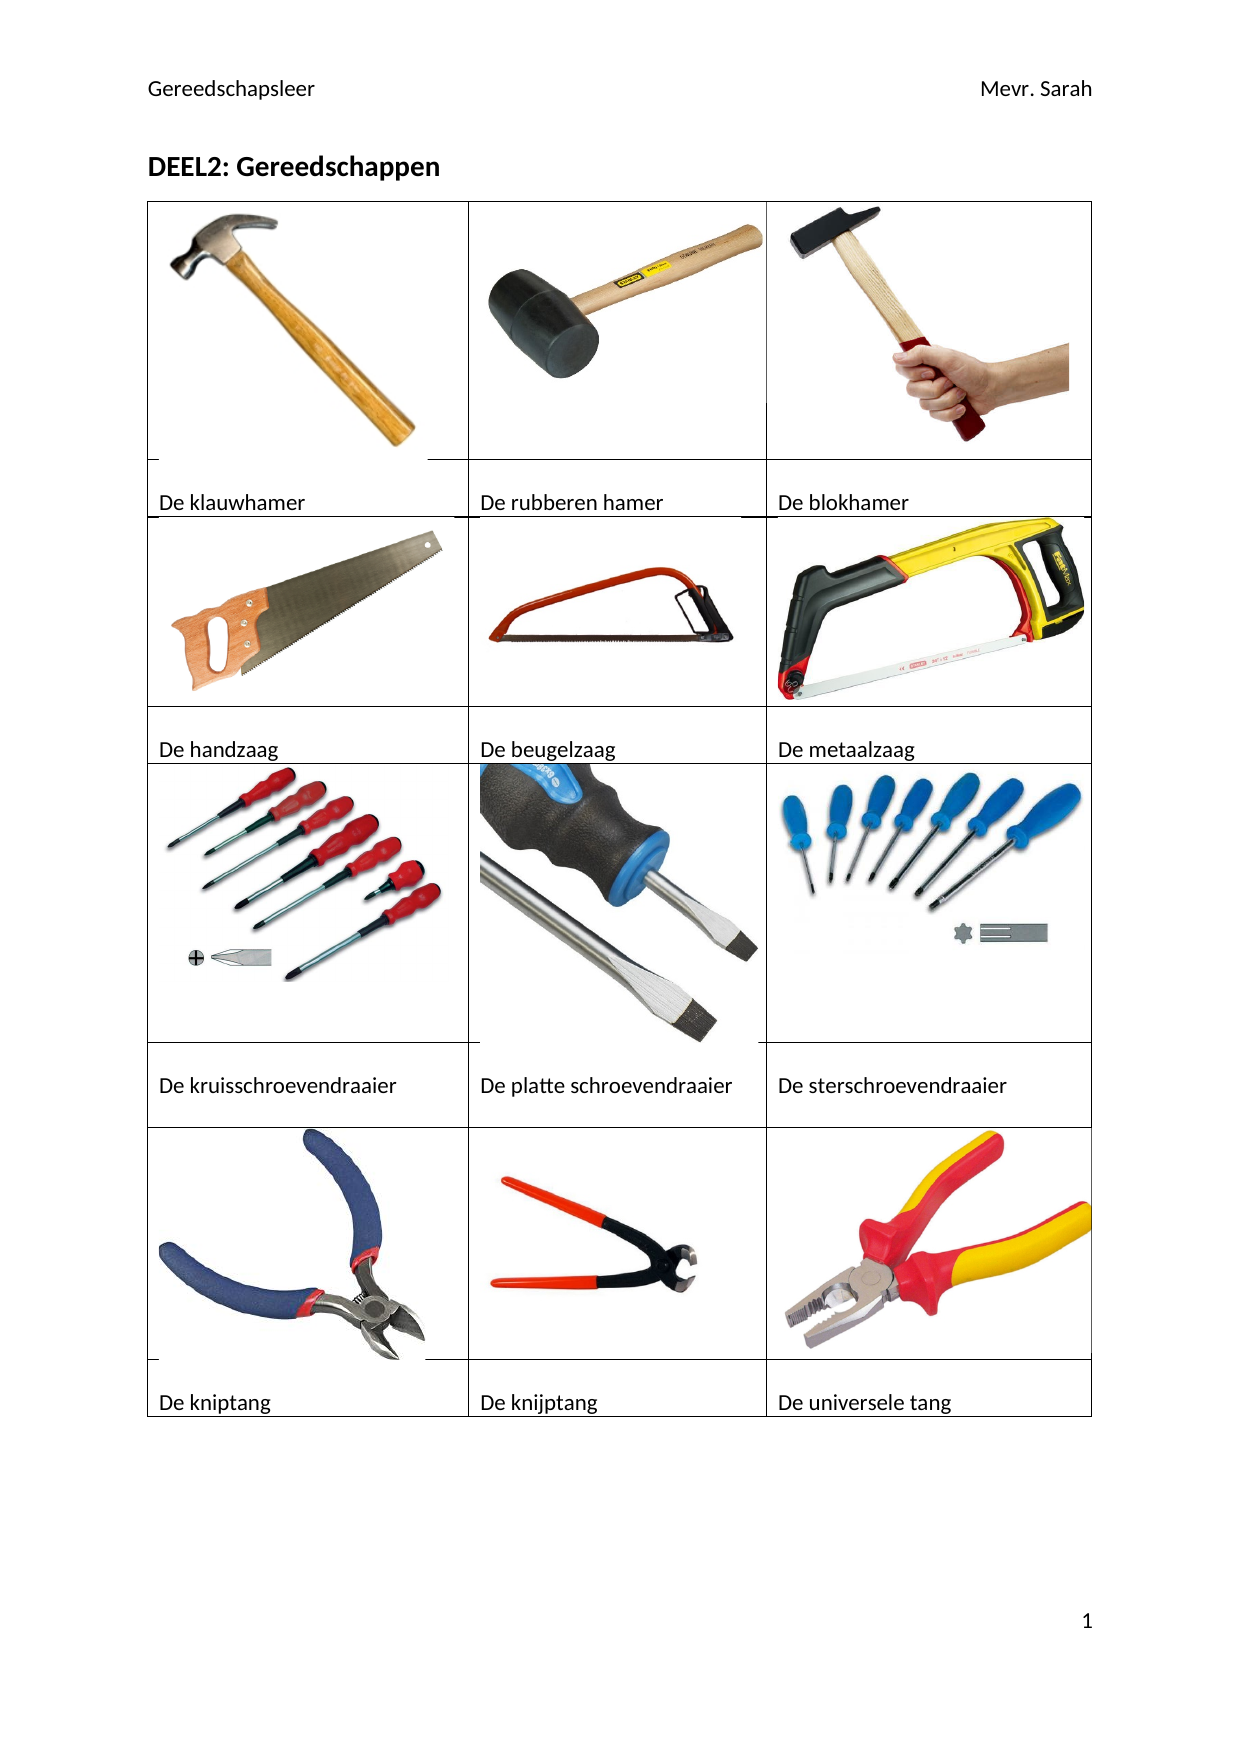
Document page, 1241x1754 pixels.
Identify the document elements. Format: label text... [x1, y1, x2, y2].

table_cell De handzaag [148, 707, 468, 763]
table_cell De blokhamer [767, 460, 1091, 516]
table_cell De universele tang [767, 1360, 1091, 1416]
table_header [428, 202, 468, 459]
table_header [148, 202, 158, 459]
table_cell [759, 764, 766, 1042]
table_cell [469, 764, 480, 1042]
table_cell [767, 1128, 1091, 1359]
table_header [469, 202, 766, 459]
text DEEL2: Gereedschappen [148, 148, 1093, 183]
table_cell [469, 1128, 766, 1359]
table_cell [148, 764, 468, 1042]
table_header [767, 202, 1091, 459]
table_cell [148, 1128, 158, 1359]
table_cell De platte schroevendraaier [469, 1043, 766, 1127]
table_cell De kniptang [148, 1360, 468, 1416]
table_cell De metaalzaag [767, 707, 1091, 763]
table_cell De kruisschroevendraaier [148, 1043, 468, 1127]
table_cell De beugelzaag [469, 707, 766, 763]
table_cell [767, 518, 1091, 706]
table_cell De klauwhamer [148, 460, 468, 516]
table_cell De sterschroevendraaier [767, 1043, 1091, 1127]
table_cell [469, 518, 766, 706]
table_cell De rubberen hamer [469, 460, 766, 516]
table_cell De knijptang [469, 1360, 766, 1416]
table_cell [767, 764, 1091, 1042]
table_cell [455, 518, 468, 706]
table_cell [426, 1128, 468, 1359]
table_cell [148, 518, 158, 706]
